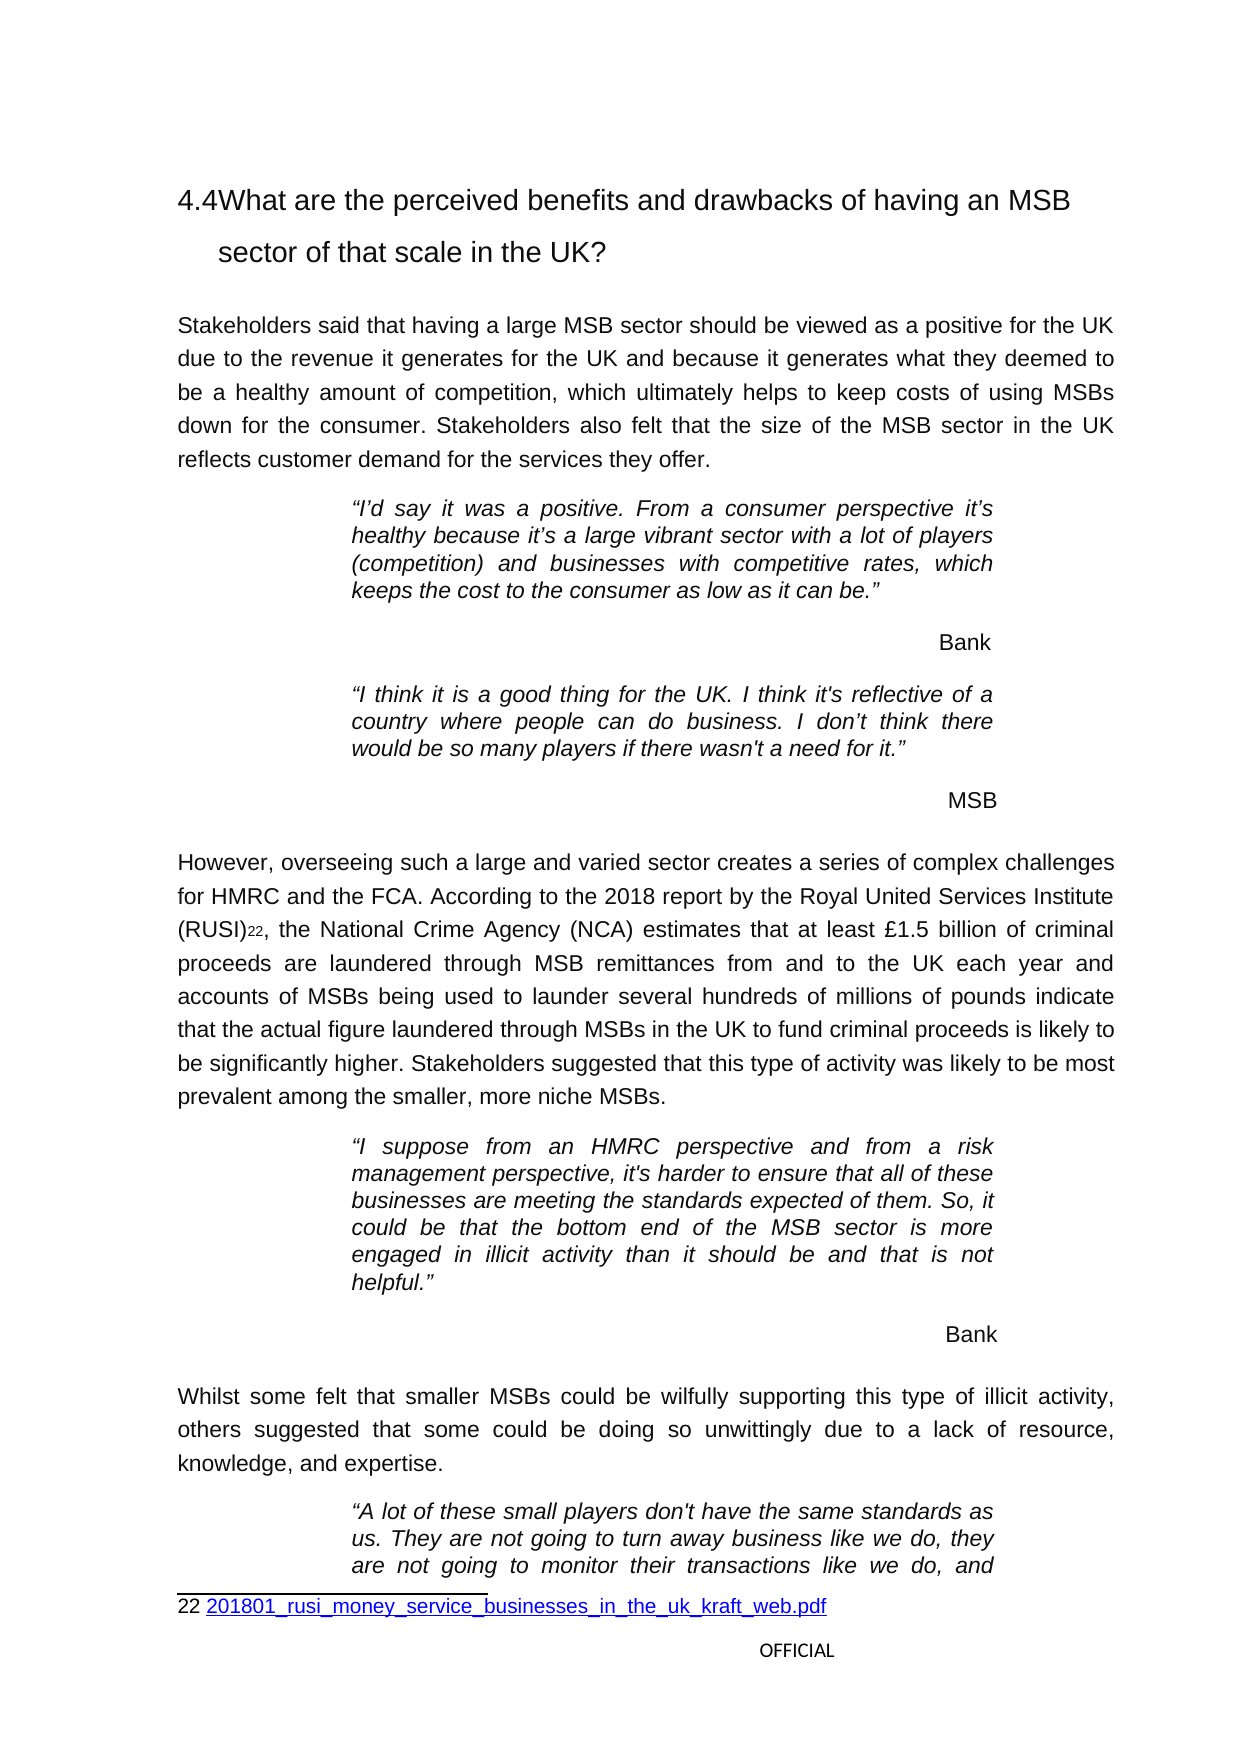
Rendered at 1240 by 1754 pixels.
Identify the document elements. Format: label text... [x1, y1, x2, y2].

text Whilst some felt that smaller MSBs could be wilfully supporting this type of illicit activity, others suggested that some could be doing so unwittingly due to a lack of resource, knowledge, and expertise. [177, 1383, 1115, 1483]
text “A lot of these small players don't have the same standards as us. They are not going to turn away business like we do, they are not going to monitor their transactions like we do, and [351, 1508, 997, 1589]
text Stakeholders said that having a large MSB sector should be viewed as a positive for the UK due to the revenue it generates for the UK and because it generates what they deemed to be a healthy amount of competition, which ultimately helps to keep costs of using MSBs down for the consumer. Stakeholders also felt that the size of the MSB sector in the UK reflects customer demand for the services they offer. [177, 312, 1115, 479]
text “I suppose from an HMRC perspective and from a risk management perspective, it's harder to ensure that all of these businesses are meeting the standards expected of them. So, it could be that the bottom end of the MSB sector is more engaged in illicit activity than it should be and that is not helpful.” [351, 1143, 997, 1306]
list What are the perceived benefits and drawbacks of having an MSB sector of that scale in the UK? [177, 183, 1115, 278]
text “I think it is a good thing for the UK. I think it's reflective of a country where people can do business. I don’t think there would be so many players if there wasn't a need for it.” [351, 691, 997, 772]
text Bank [351, 639, 997, 666]
text “I’d say it was a positive. From a consumer perspective it’s healthy because it’s a large vibrant sector with a lot of players (competition) and businesses with competitive rates, which keeps the cost to the consumer as low as it can be.” [351, 505, 997, 614]
text 201801_rusi_money_service_businesses_in_the_uk_kraft_web.pdf [177, 1594, 1115, 1618]
text However, overseeing such a large and varied sector creates a series of complex challenges for HMRC and the FCA. According to the 2018 report by the Royal United Services Institute (RUSI), the National Crime Agency (NCA) estimates that at least £1.5 billion of criminal proceeds are laundered through MSB remittances from and to the UK each year and accounts of MSBs being used to launder several hundreds of millions of pounds indicate that the actual figure laundered through MSBs in the UK to fund criminal proceeds is likely to be significantly higher. Stakeholders suggested that this type of activity was likely to be most prevalent among the smaller, more niche MSBs. [177, 849, 1115, 1117]
text MSB [351, 797, 997, 824]
text Bank [351, 1331, 997, 1358]
